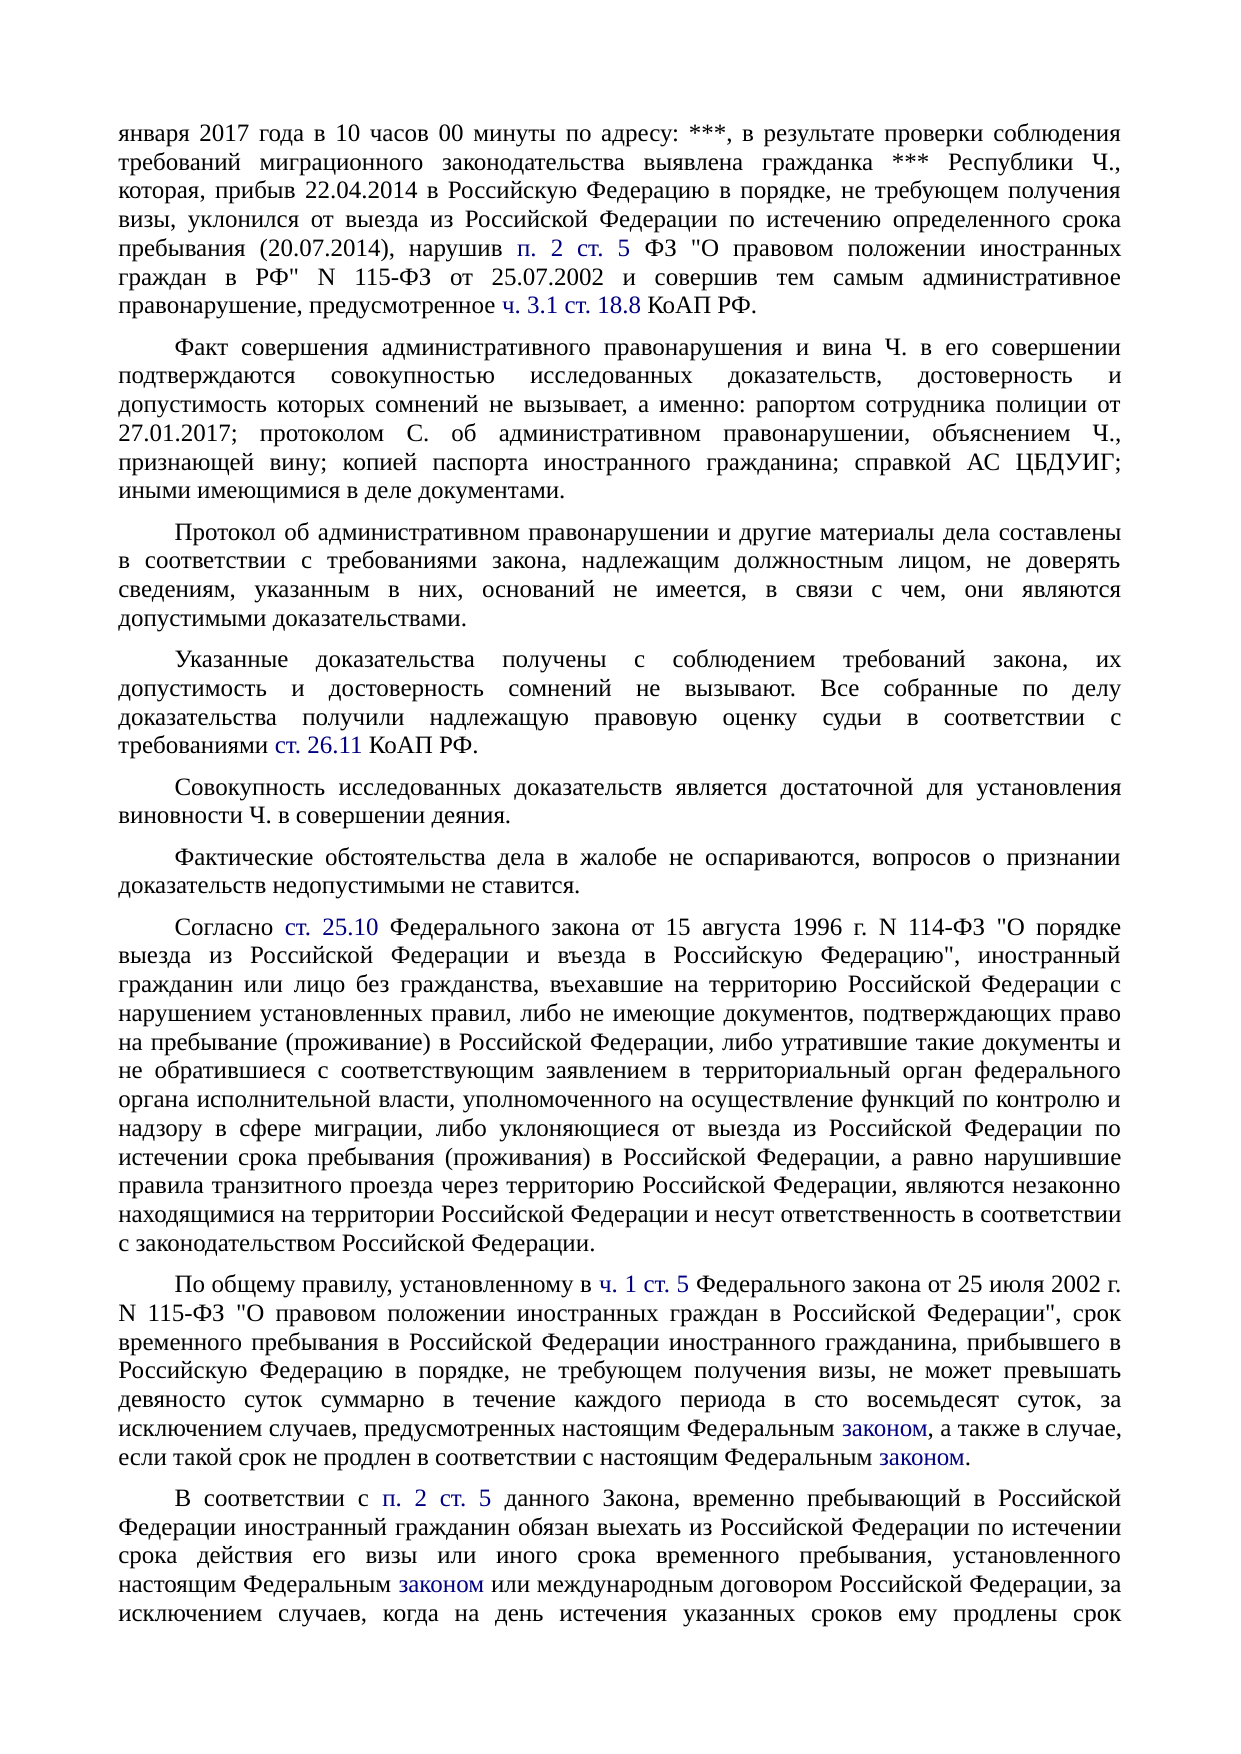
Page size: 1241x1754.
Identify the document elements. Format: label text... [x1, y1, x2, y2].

text Фактические обстоятельства дела в жалобе не оспариваются, вопросов о признании доказательств недопустимыми не ставится. [118, 842, 1122, 899]
text По общему правилу, установленному в ч. 1 ст. 5 Федерального закона от 25 июля 2002 г. N 115-ФЗ "О правовом положении иностранных граждан в Российской Федерации", срок временного пребывания в Российской Федерации иностранного гражданина, прибывшего в Российскую Федерацию в порядке, не требующем получения визы, не может превышать девяносто суток суммарно в течение каждого периода в сто восемьдесят суток, за исключением случаев, предусмотренных настоящим Федеральным законом, а также в случае, если такой срок не продлен в соответствии с настоящим Федеральным законом. [118, 1269, 1122, 1471]
text Протокол об административном правонарушении и другие материалы дела составлены в соответствии с требованиями закона, надлежащим должностным лицом, не доверять сведениям, указанным в них, оснований не имеется, в связи с чем, они являются допустимыми доказательствами. [118, 517, 1122, 632]
text Факт совершения административного правонарушения и вина Ч. в его совершении подтверждаются совокупностью исследованных доказательств, достоверность и допустимость которых сомнений не вызывает, а именно: рапортом сотрудника полиции от 27.01.2017; протоколом С. об административном правонарушении, объяснением Ч., признающей вину; копией паспорта иностранного гражданина; справкой АС ЦБДУИГ; иными имеющимися в деле документами. [118, 332, 1122, 504]
text января 2017 года в 10 часов 00 минуты по адресу: ***, в результате проверки соблюдения требований миграционного законодательства выявлена гражданка *** Республики Ч., которая, прибыв 22.04.2014 в Российскую Федерацию в порядке, не требующем получения визы, уклонился от выезда из Российской Федерации по истечению определенного срока пребывания (20.07.2014), нарушив п. 2 ст. 5 ФЗ "О правовом положении иностранных граждан в РФ" N 115-ФЗ от 25.07.2002 и совершив тем самым административное правонарушение, предусмотренное ч. 3.1 ст. 18.8 КоАП РФ. [118, 118, 1122, 319]
text Совокупность исследованных доказательств является достаточной для установления виновности Ч. в совершении деяния. [118, 772, 1122, 829]
text Согласно ст. 25.10 Федерального закона от 15 августа 1996 г. N 114-ФЗ "О порядке выезда из Российской Федерации и въезда в Российскую Федерацию", иностранный гражданин или лицо без гражданства, въехавшие на территорию Российской Федерации с нарушением установленных правил, либо не имеющие документов, подтверждающих право на пребывание (проживание) в Российской Федерации, либо утратившие такие документы и не обратившиеся с соответствующим заявлением в территориальный орган федерального органа исполнительной власти, уполномоченного на осуществление функций по контролю и надзору в сфере миграции, либо уклоняющиеся от выезда из Российской Федерации по истечении срока пребывания (проживания) в Российской Федерации, а равно нарушившие правила транзитного проезда через территорию Российской Федерации, являются незаконно находящимися на территории Российской Федерации и несут ответственность в соответствии с законодательством Российской Федерации. [118, 912, 1122, 1257]
text В соответствии с п. 2 ст. 5 данного Закона, временно пребывающий в Российской Федерации иностранный гражданин обязан выехать из Российской Федерации по истечении срока действия его визы или иного срока временного пребывания, установленного настоящим Федеральным законом или международным договором Российской Федерации, за исключением случаев, когда на день истечения указанных сроков ему продлены срок [118, 1483, 1122, 1627]
text Указанные доказательства получены с соблюдением требований закона, их допустимость и достоверность сомнений не вызывают. Все собранные по делу доказательства получили надлежащую правовую оценку судьи в соответствии с требованиями ст. 26.11 КоАП РФ. [118, 644, 1122, 759]
